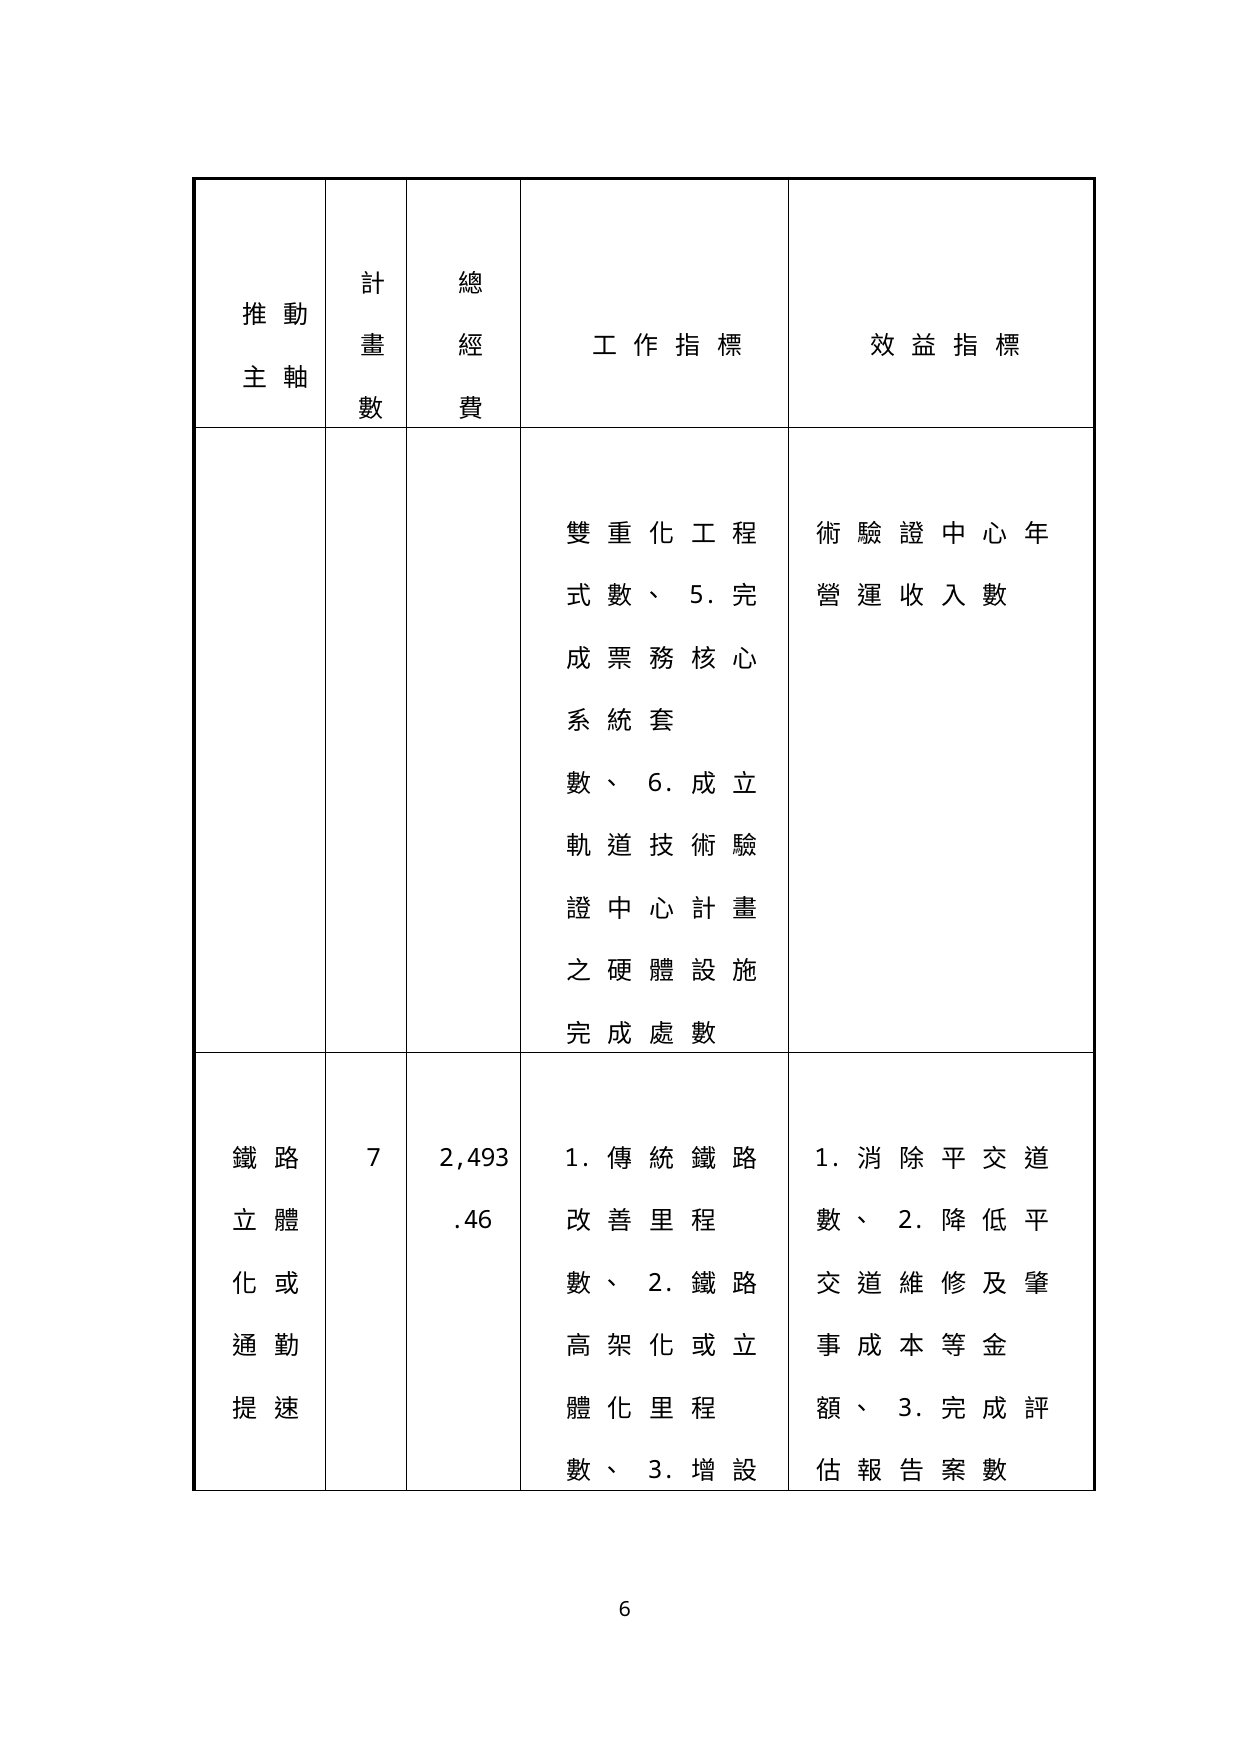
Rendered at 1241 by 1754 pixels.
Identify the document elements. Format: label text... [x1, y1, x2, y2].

table_cell 1.消除平交道數、2.降低平交道維修及肇事成本等金額、3.完成評估報告案數 [789, 1053, 1093, 1490]
table_header 計畫數 [326, 180, 406, 427]
table_cell 雙重化工程式數、5.完成票務核心系統套數、6.成立軌道技術驗證中心計畫之硬體設施完成處數 [521, 428, 788, 1052]
table_cell [407, 428, 520, 1052]
table_header 工作指標 [521, 180, 788, 427]
table_cell 1.傳統鐵路改善里程數、2.鐵路高架化或立體化里程數、3.增設 [521, 1053, 788, 1490]
table_cell [326, 428, 406, 1052]
table_header 總經費 [407, 180, 520, 427]
table_cell 鐵路立體化或通勤提速 [196, 1053, 325, 1490]
table_cell [196, 428, 325, 1052]
table_header 推動主軸 [196, 180, 325, 427]
table_header 效益指標 [789, 180, 1093, 427]
table_cell 術驗證中心年營運收入數 [789, 428, 1093, 1052]
table_cell 7 [326, 1053, 406, 1490]
table_cell 2,493.46 [407, 1053, 520, 1490]
